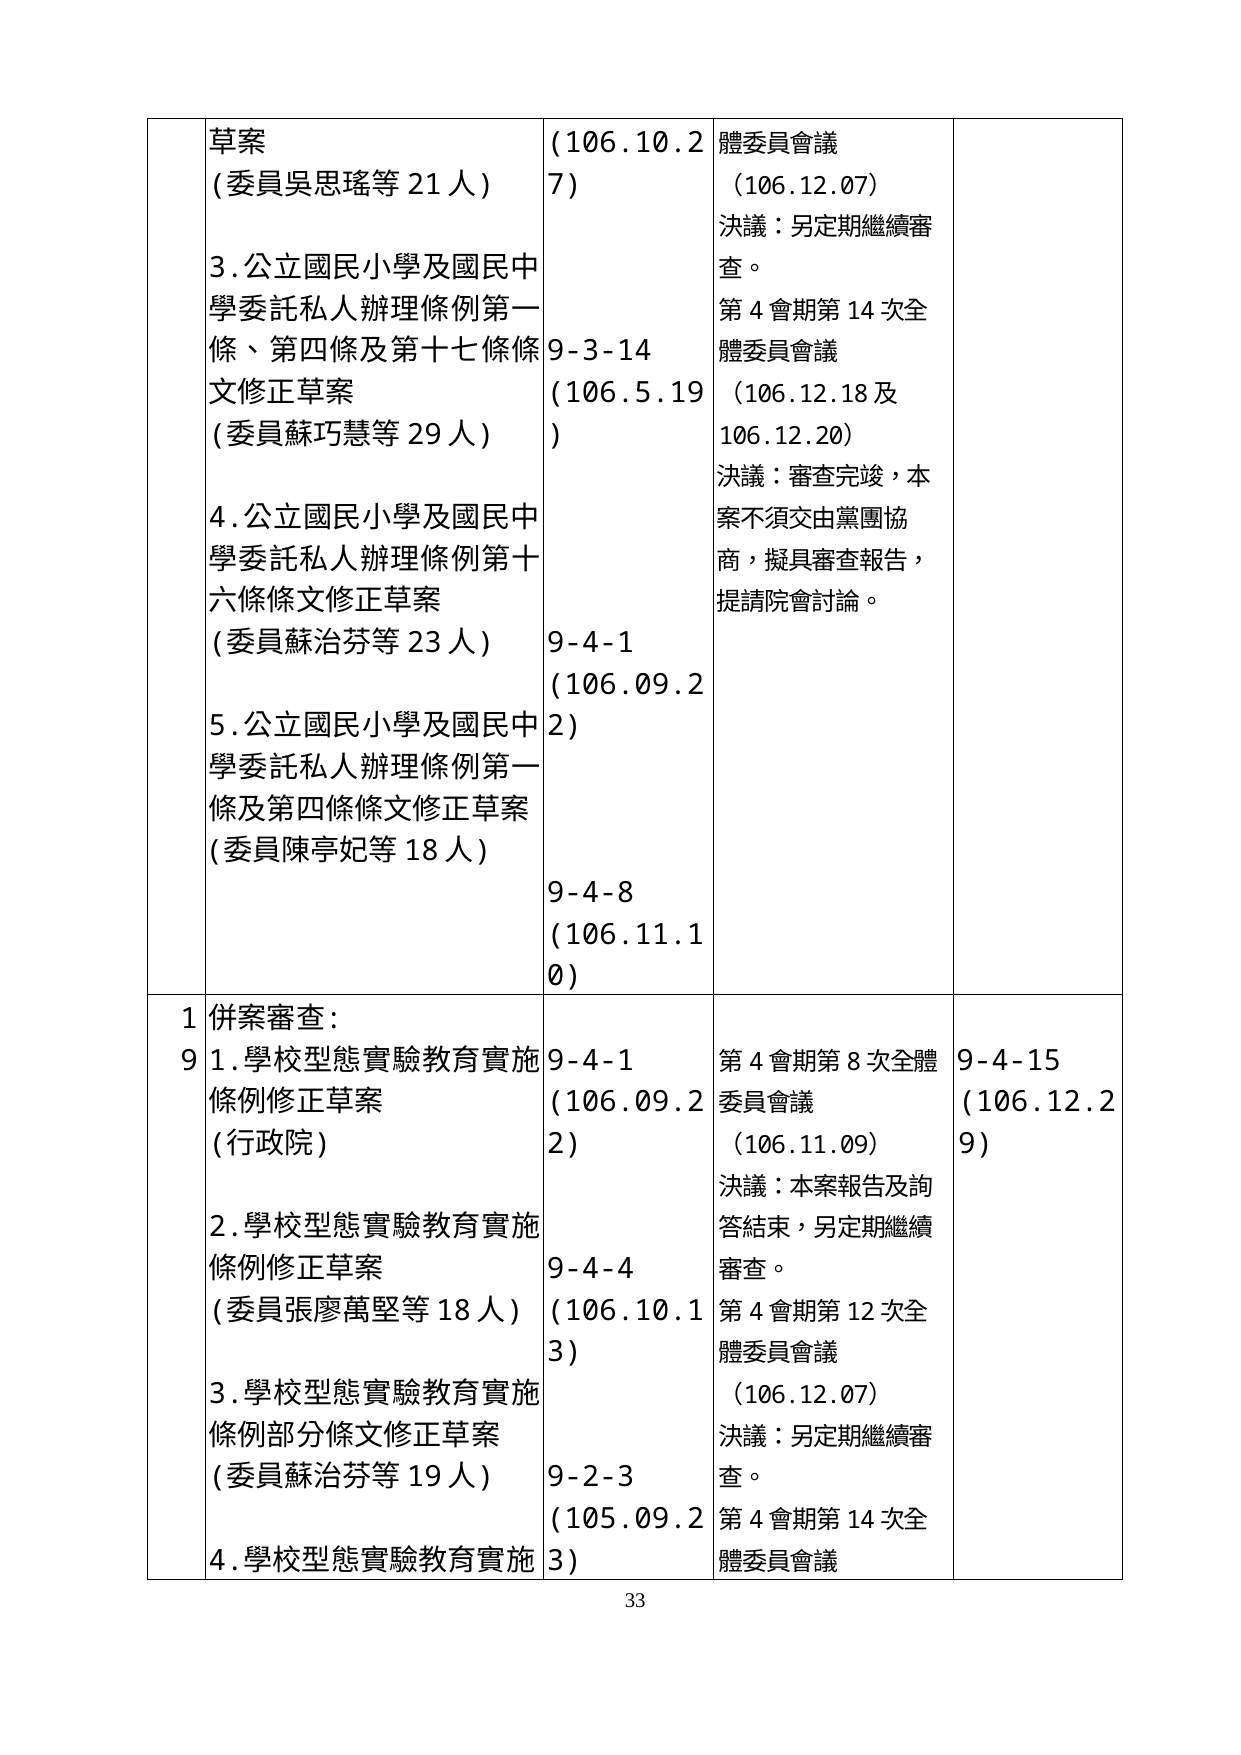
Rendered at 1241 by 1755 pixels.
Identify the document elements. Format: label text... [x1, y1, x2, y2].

table_cell [148, 119, 205, 994]
table_cell 9-4-1 (106.09.22) 9-4-4 (106.10.13) 9-2-3 (105.09.23) [544, 995, 713, 1579]
table_cell 體委員會議（106.12.07） 決議：另定期繼續審查。 第4會期第14次全體委員會議（106.12.18及106.12.20） 決議：審查完竣，本案不須交由黨團協商，擬具審查報告，提請院會討論。 [714, 119, 953, 994]
table_cell 9-4-15 (106.12.29) [954, 995, 1122, 1579]
table_cell 第4會期第8次全體委員會議（106.11.09） 決議：本案報告及詢答結束，另定期繼續審查。 第4會期第12次全體委員會議（106.12.07） 決議：另定期繼續審查。 第4會期第14次全體委員會議 [714, 995, 953, 1579]
table_cell [148, 995, 205, 1579]
table_cell 草案 (委員吳思瑤等21人) 3.公立國民小學及國民中學委託私人辦理條例第一條、第四條及第十七條條文修正草案 (委員蘇巧慧等29人) 4.公立國民小學及國民中學委託私人辦理條例第十六條條文修正草案 (委員蘇治芬等23人) 5.公立國民小學及國民中學委託私人辦理條例第一條及第四條條文修正草案 (委員陳亭妃等18人) [206, 119, 543, 994]
table_cell [954, 119, 1122, 994]
table_cell 併案審查: 1.學校型態實驗教育實施條例修正草案 (行政院) 2.學校型態實驗教育實施條例修正草案 (委員張廖萬堅等18人) 3.學校型態實驗教育實施條例部分條文修正草案 (委員蘇治芬等19人) 4.學校型態實驗教育實施 [206, 995, 543, 1579]
table_cell (106.10.27) 9-3-14 (106.5.19) 9-4-1 (106.09.22) 9-4-8 (106.11.10) [544, 119, 713, 994]
